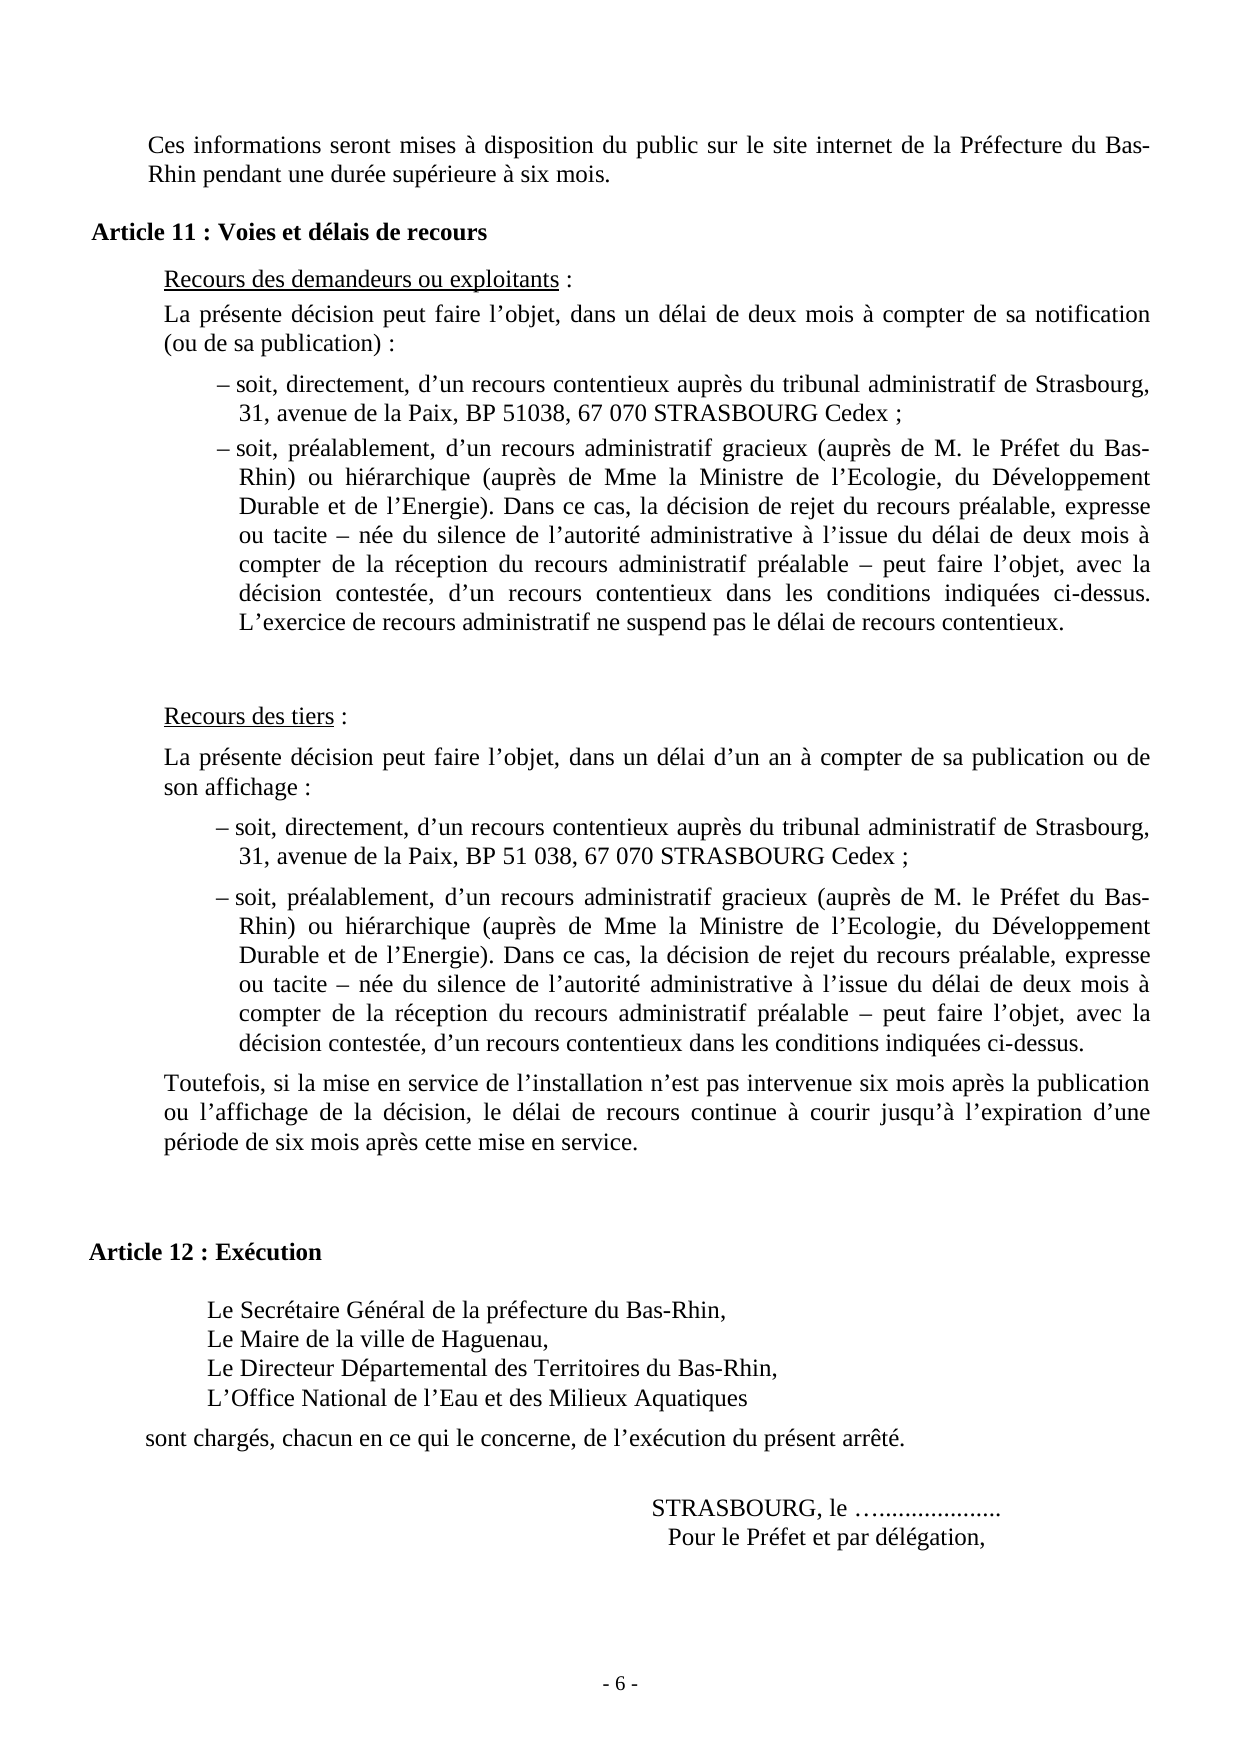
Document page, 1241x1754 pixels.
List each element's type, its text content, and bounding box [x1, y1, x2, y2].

text Article 11 : Voies et délais de recours [91, 217, 1152, 246]
text Article 12 : Exécution [89, 1237, 1152, 1266]
text Recours des tiers : [164, 701, 1152, 730]
text sont chargés, chacun en ce qui le concerne, de l’exécution du présent arrêté. [145, 1423, 1152, 1452]
table_header STRASBOURG, le …................... Pour le Préfet et par délégation, [532, 1493, 1122, 1667]
text Toutefois, si la mise en service de l’installation n’est pas intervenue six mois après la publication ou l’affichage de la décision, le délai de recours continue à courir jusqu’à l’expiration d’une période de six mois après cette mise en service. [164, 1068, 1152, 1155]
text L’Office National de l’Eau et des Milieux Aquatiques [207, 1382, 1152, 1411]
text Recours des demandeurs ou exploitants : [164, 264, 1152, 293]
text Le Secrétaire Général de la préfecture du Bas-Rhin, [207, 1295, 1152, 1324]
text – soit, préalablement, d’un recours administratif gracieux (auprès de M. le Préfet du Bas-Rhin) ou hiérarchique (auprès de Mme la Ministre de l’Ecologie, du Développement Durable et de l’Energie). Dans ce cas, la décision de rejet du recours préalable, expresse ou tacite – née du silence de l’autorité administrative à l’issue du délai de deux mois à compter de la réception du recours administratif préalable – peut faire l’objet, avec la décision contestée, d’un recours contentieux dans les conditions indiquées ci-dessus. L’exercice de recours administratif ne suspend pas le délai de recours contentieux. [217, 433, 1152, 636]
text – soit, directement, d’un recours contentieux auprès du tribunal administratif de Strasbourg, 31, avenue de la Paix, BP 51038, 67 070 STRASBOURG Cedex ; [217, 369, 1152, 427]
text La présente décision peut faire l’objet, dans un délai d’un an à compter de sa publication ou de son affichage : [164, 742, 1152, 800]
table_header [81, 1493, 532, 1667]
text Le Directeur Départemental des Territoires du Bas-Rhin, [207, 1353, 1152, 1382]
text – soit, directement, d’un recours contentieux auprès du tribunal administratif de Strasbourg, 31, avenue de la Paix, BP 51 038, 67 070 STRASBOURG Cedex ; [216, 812, 1152, 870]
text La présente décision peut faire l’objet, dans un délai de deux mois à compter de sa notification (ou de sa publication) : [164, 299, 1152, 357]
text – soit, préalablement, d’un recours administratif gracieux (auprès de M. le Préfet du Bas-Rhin) ou hiérarchique (auprès de Mme la Ministre de l’Ecologie, du Développement Durable et de l’Energie). Dans ce cas, la décision de rejet du recours préalable, expresse ou tacite – née du silence de l’autorité administrative à l’issue du délai de deux mois à compter de la réception du recours administratif préalable – peut faire l’objet, avec la décision contestée, d’un recours contentieux dans les conditions indiquées ci-dessus. [216, 882, 1152, 1056]
text Ces informations seront mises à disposition du public sur le site internet de la Préfecture du Bas-Rhin pendant une durée supérieure à six mois. [148, 130, 1152, 188]
text Le Maire de la ville de Haguenau, [207, 1324, 1152, 1353]
